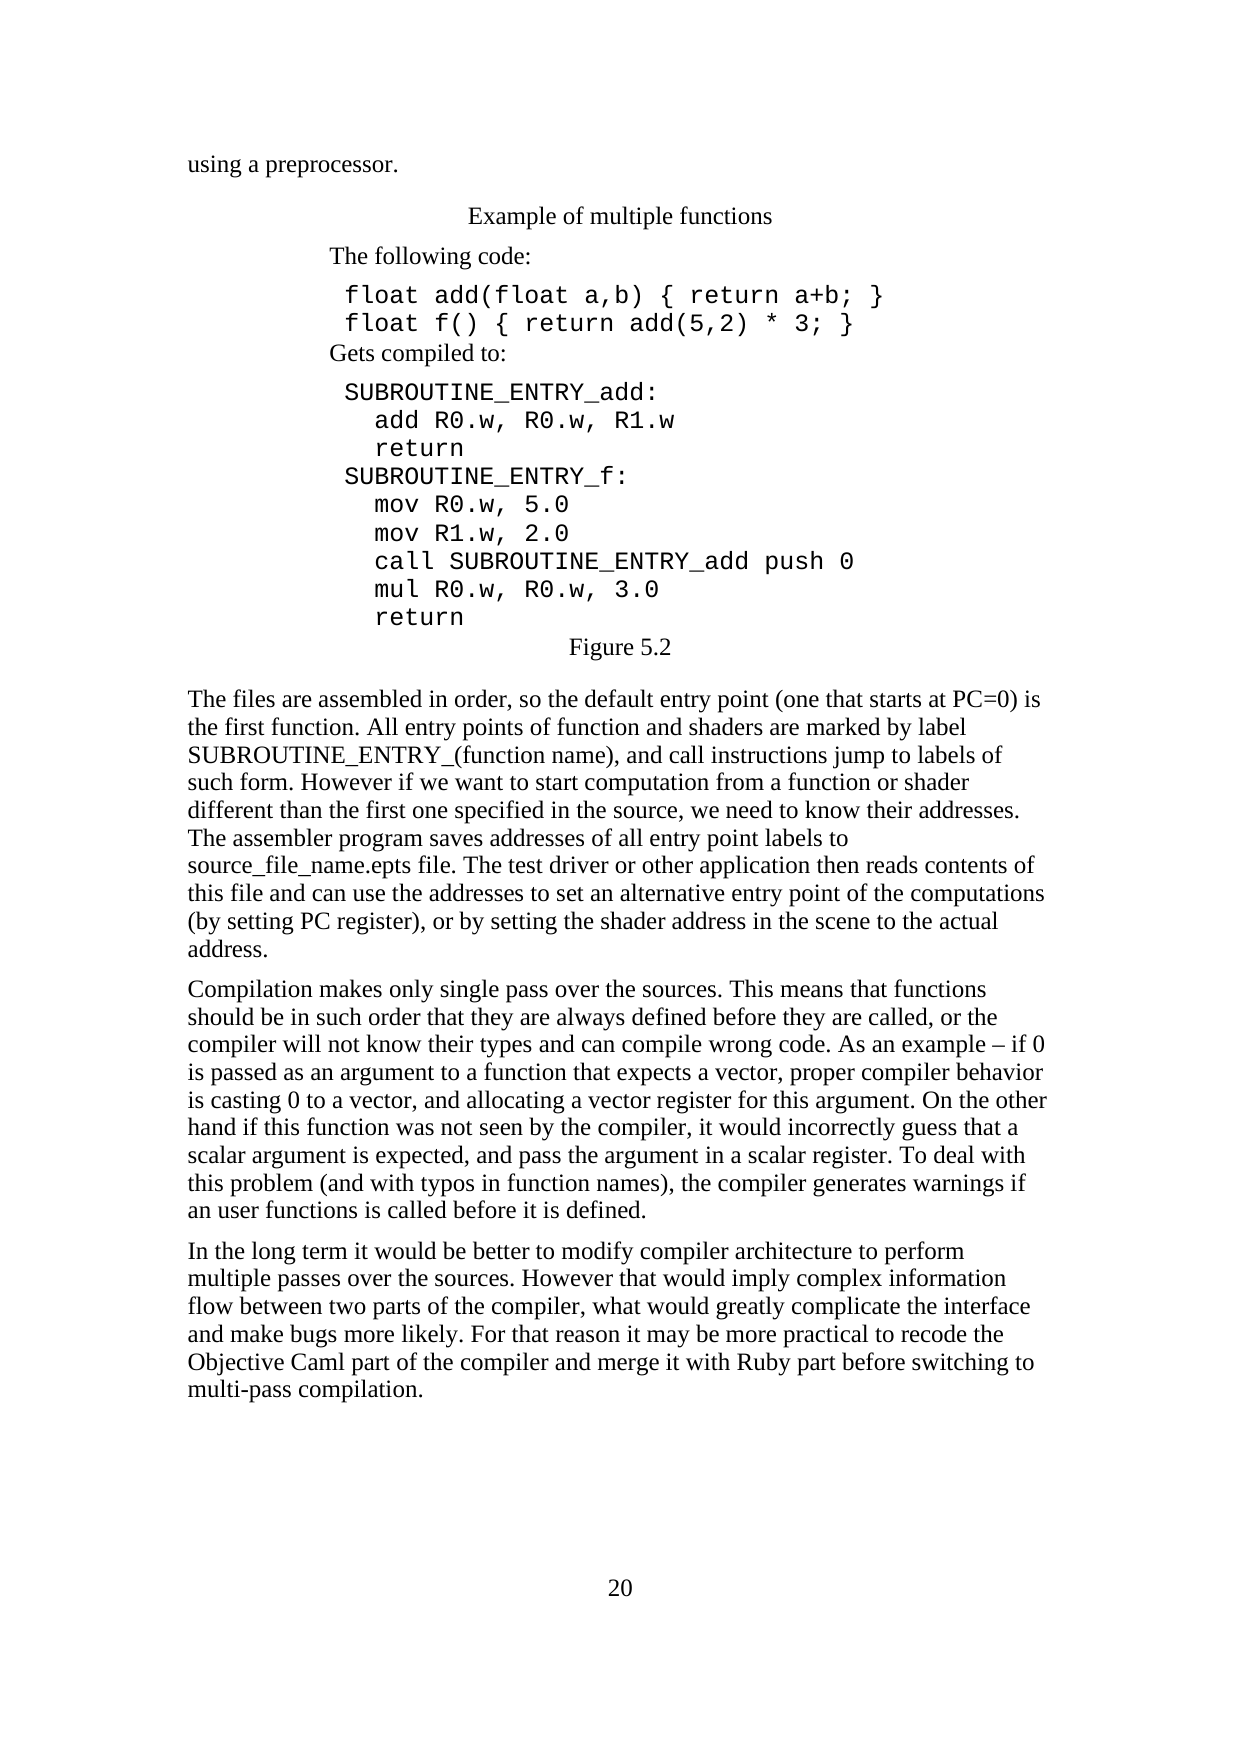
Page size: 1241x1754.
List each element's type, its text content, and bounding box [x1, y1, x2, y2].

text add R0.w, R0.w, R1.w [329, 407, 911, 436]
text Example of multiple functions [329, 202, 911, 230]
text return [329, 605, 911, 633]
text Gets compiled to: [329, 339, 911, 367]
text SUBROUTINE_ENTRY_add: [329, 379, 911, 407]
text mov R1.w, 2.0 [329, 520, 911, 548]
text SUBROUTINE_ENTRY_f: [329, 464, 911, 492]
text mul R0.w, R0.w, 3.0 [329, 577, 911, 605]
text Figure 5.2 [329, 633, 911, 661]
text The files are assembled in order, so the default entry point (one that starts at PC=0) is the first function. All entry points of function and shaders are marked by label SUBROUTINE_ENTRY_(function name), and call instructions jump to labels of such form. However if we want to start computation from a function or shader different than the first one specified in the source, we need to know their addresses. The assembler program saves addresses of all entry point labels to source_file_name.epts file. The test driver or other application then reads contents of this file and can use the addresses to set an alternative entry point of the computations (by setting PC register), or by setting the shader address in the scene to the actual address. [187, 685, 1053, 962]
text Compilation makes only single pass over the sources. This means that functions should be in such order that they are always defined before they are called, or the compiler will not know their types and can compile wrong code. As an example – if 0 is passed as an argument to a function that expects a vector, proper compiler behavior is casting 0 to a vector, and allocating a vector register for this argument. On the other hand if this function was not seen by the compiler, it would incorrectly guess that a scalar argument is expected, and pass the argument in a scalar register. To deal with this problem (and with typos in function names), the compiler generates warnings if an user functions is called before it is defined. [187, 975, 1053, 1224]
text call SUBROUTINE_ENTRY_add push 0 [329, 548, 911, 577]
text float f() { return add(5,2) * 3; } [329, 311, 911, 339]
text mov R0.w, 5.0 [329, 492, 911, 520]
text float add(float a,b) { return a+b; } [329, 282, 911, 311]
text In the long term it would be better to modify compiler architecture to perform multiple passes over the sources. However that would imply complex information flow between two parts of the compiler, what would greatly complicate the interface and make bugs more likely. For that reason it may be more practical to recode the Objective Caml part of the compiler and merge it with Ruby part before switching to multi-pass compilation. [187, 1237, 1053, 1403]
text The following code: [329, 242, 911, 270]
text return [329, 436, 911, 464]
text using a preprocessor. [187, 150, 1053, 178]
